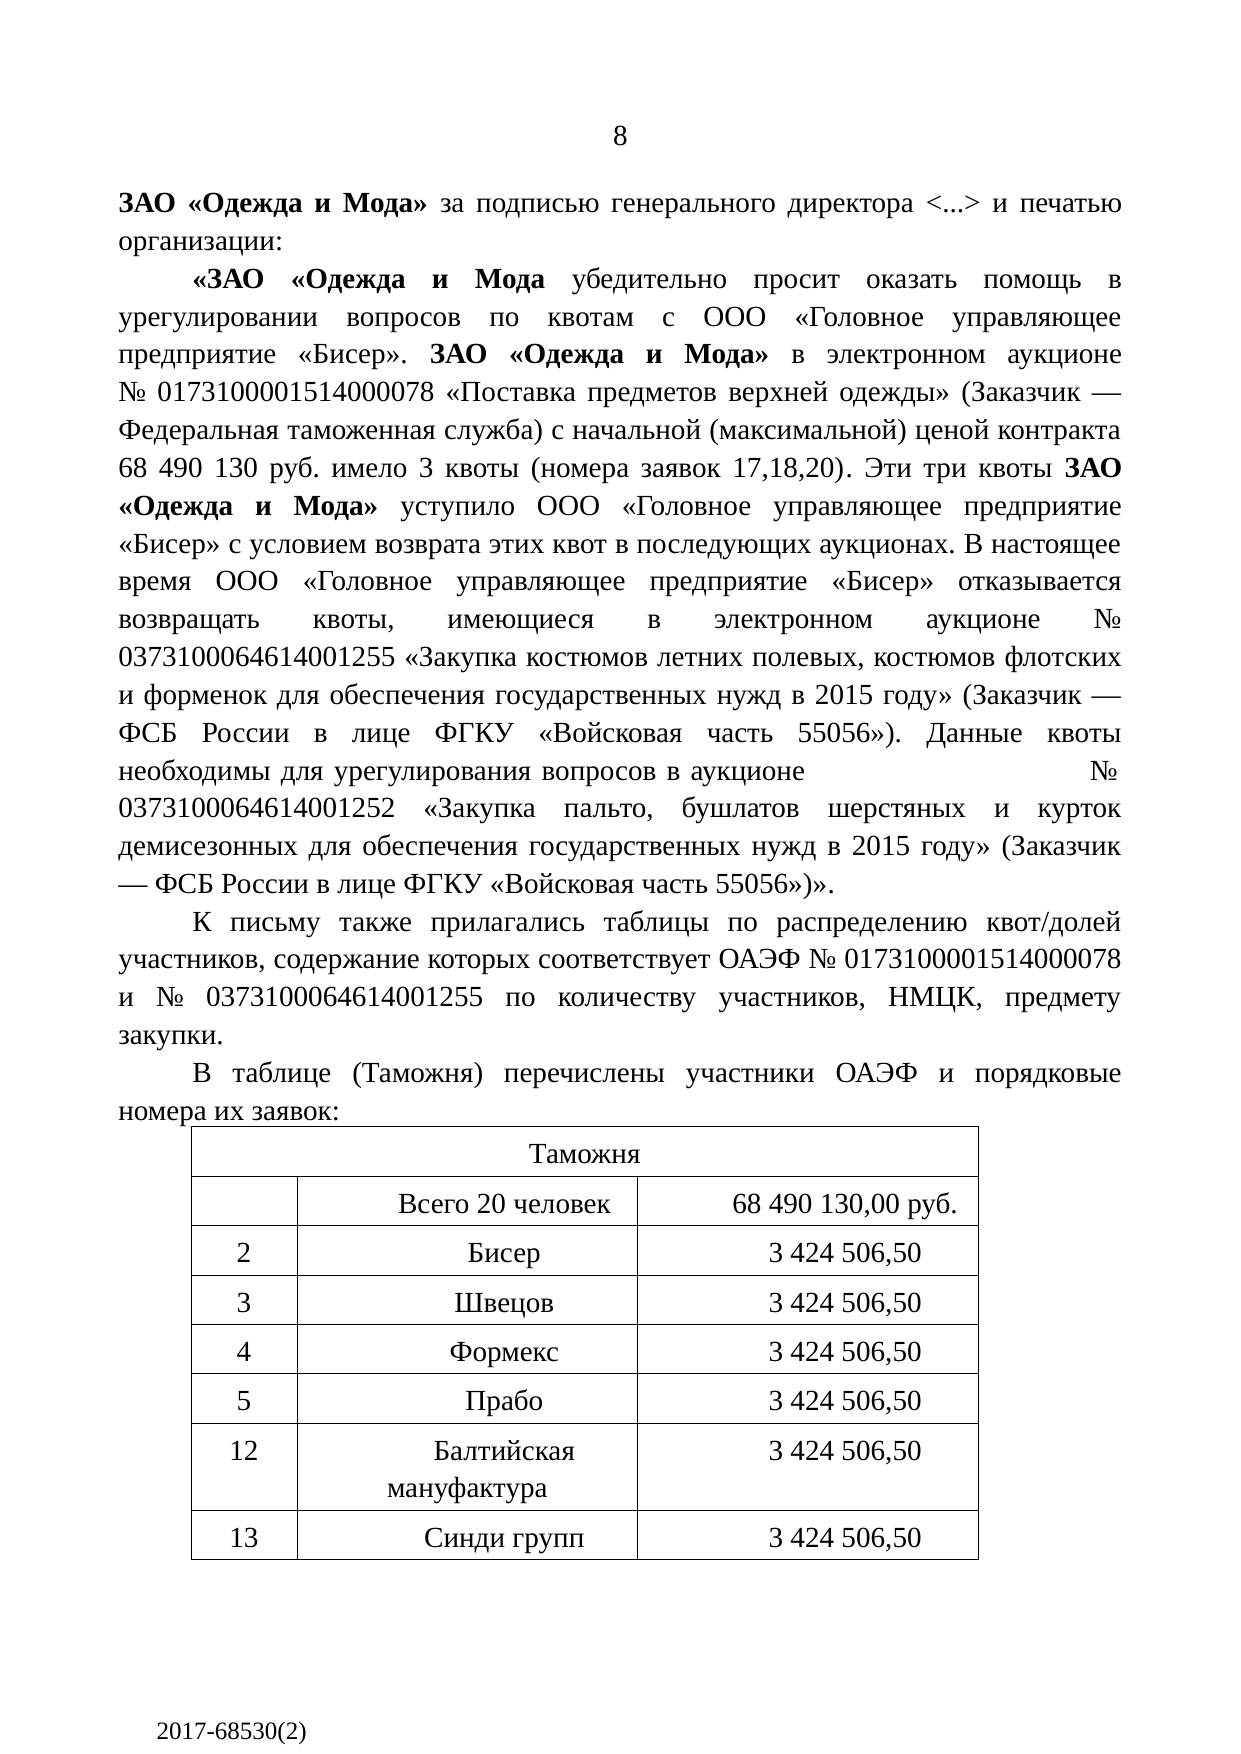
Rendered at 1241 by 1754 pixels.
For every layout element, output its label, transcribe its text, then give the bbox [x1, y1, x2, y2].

table_cell 3 424 506,50 [638, 1276, 978, 1324]
table_cell 12 [192, 1424, 297, 1510]
table_cell 3 [192, 1276, 297, 1324]
table_cell 3 424 506,50 [638, 1226, 978, 1274]
table_cell Прабо [298, 1374, 637, 1423]
table_cell Балтийская мануфактура [298, 1424, 637, 1510]
table_cell 2 [192, 1226, 297, 1274]
table_cell Всего 20 человек [298, 1177, 637, 1225]
table_cell 4 [192, 1325, 297, 1373]
text ЗАО «Одежда и Мода» за подписью генерального директора <...> и печатью организации: [118, 181, 1122, 257]
table_cell [192, 1177, 297, 1225]
table_cell 3 424 506,50 [638, 1374, 978, 1423]
text В таблице (Таможня) перечислены участники ОАЭФ и порядковые номера их заявок: [118, 1051, 1122, 1126]
table_cell 68 490 130,00 руб. [638, 1177, 978, 1225]
table_cell 3 424 506,50 [638, 1424, 978, 1510]
table_cell 3 424 506,50 [638, 1511, 978, 1559]
table_cell Швецов [298, 1276, 637, 1324]
text «ЗАО «Одежда и Мода убедительно просит оказать помощь в урегулировании вопросов по квотам с ООО «Головное управляющее предприятие «Бисер». ЗАО «Одежда и Мода» в электронном аукционе № 0173100001514000078 «Поставка предметов верхней одежды» (Заказчик — Федеральная таможенная служба) с начальной (максимальной) ценой контракта 68 490 130 руб. имело 3 квоты (номера заявок 17,18,20). Эти три квоты ЗАО «Одежда и Мода» уступило ООО «Головное управляющее предприятие «Бисер» с условием возврата этих квот в последующих аукционах. В настоящее время ООО «Головное управляющее предприятие «Бисер» отказывается возвращать квоты, имеющиеся в электронном аукционе № 0373100064614001255 «Закупка костюмов летних полевых, костюмов флотских и форменок для обеспечения государственных нужд в 2015 году» (Заказчик — ФСБ России в лице ФГКУ «Войсковая часть 55056»). Данные квоты необходимы для урегулирования вопросов в аукционе № 0373100064614001252 «Закупка пальто, бушлатов шерстяных и курток демисезонных для обеспечения государственных нужд в 2015 году» (Заказчик — ФСБ России в лице ФГКУ «Войсковая часть 55056»)». [118, 257, 1122, 899]
table_cell Синди групп [298, 1511, 637, 1559]
table_cell Формекс [298, 1325, 637, 1373]
text К письму также прилагались таблицы по распределению квот/долей участников, содержание которых соответствует ОАЭФ № 0173100001514000078 и № 0373100064614001255 по количеству участников, НМЦК, предмету закупки. [118, 899, 1122, 1051]
table_cell 3 424 506,50 [638, 1325, 978, 1373]
table_cell 13 [192, 1511, 297, 1559]
table_cell Бисер [298, 1226, 637, 1274]
table_cell 5 [192, 1374, 297, 1423]
table_header Таможня [192, 1127, 978, 1176]
